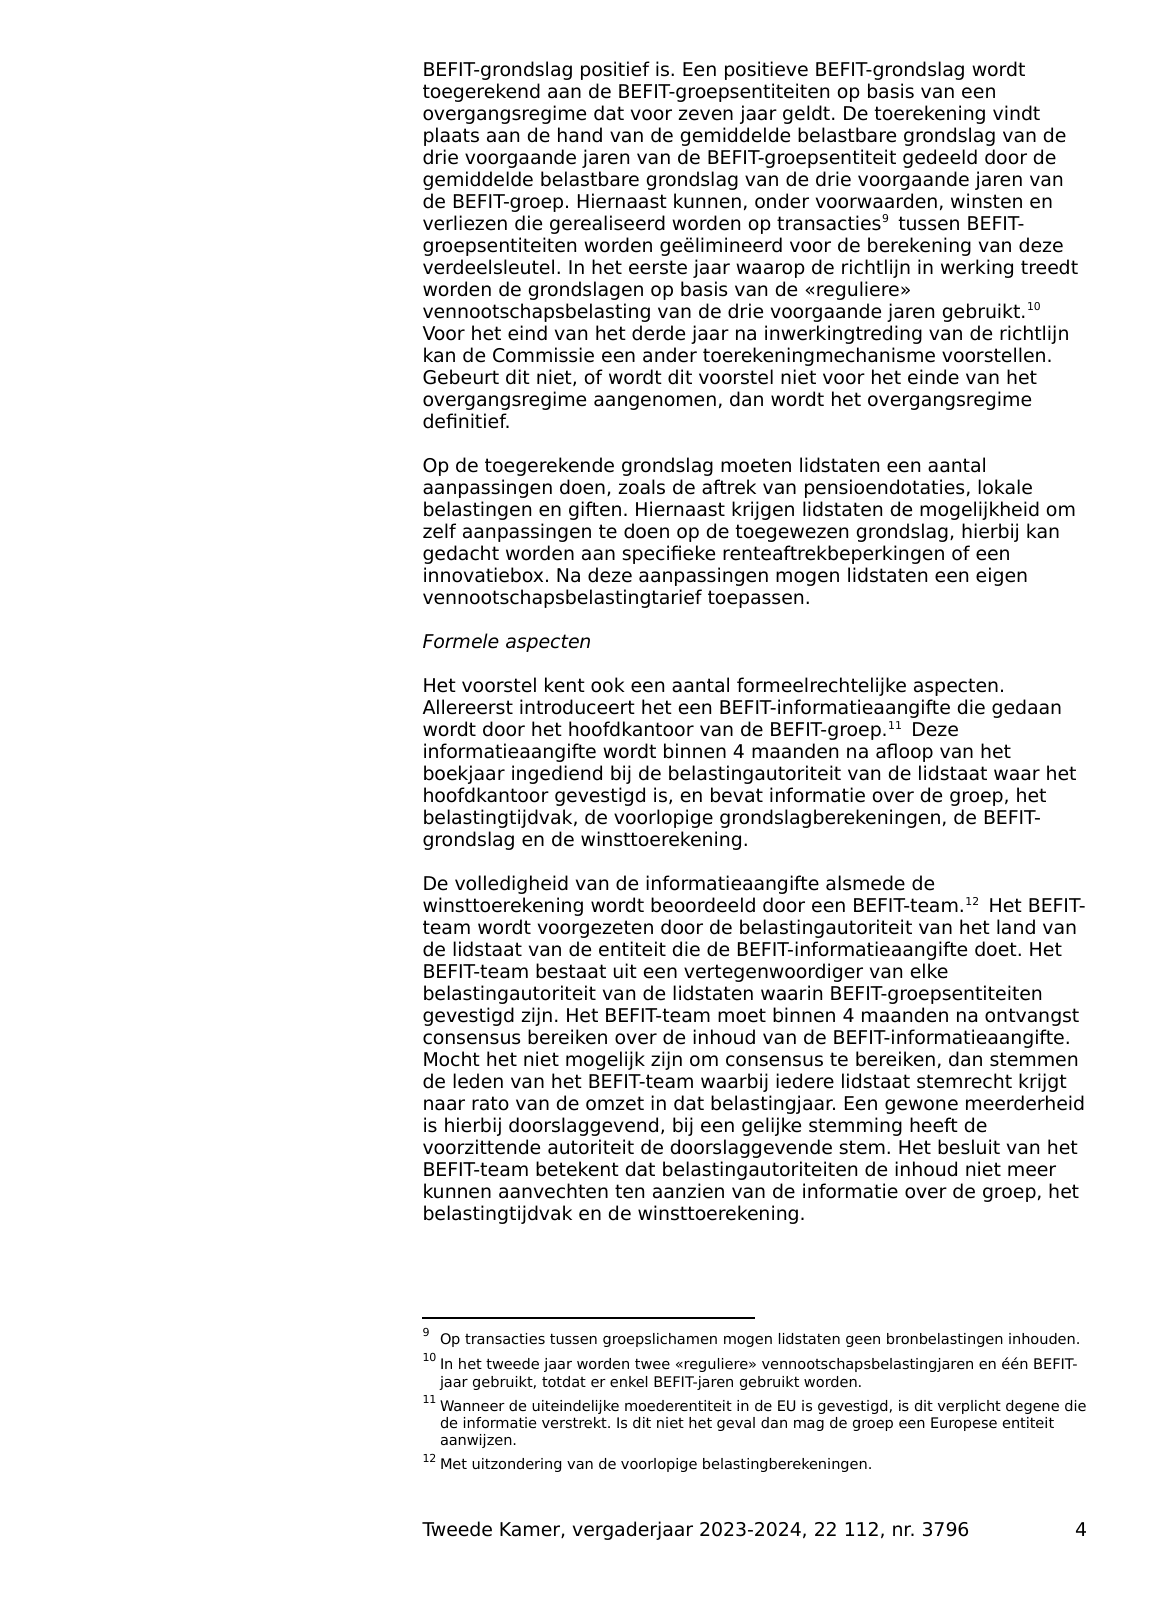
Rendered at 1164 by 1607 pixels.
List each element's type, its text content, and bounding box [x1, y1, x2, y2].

text BEFIT-grondslag positief is. Een positieve BEFIT-grondslag wordt toegerekend aan de BEFIT-groepsentiteiten op basis van een overgangsregime dat voor zeven jaar geldt. De toerekening vindt plaats aan de hand van de gemiddelde belastbare grondslag van de drie voorgaande jaren van de BEFIT-groepsentiteit gedeeld door de gemiddelde belastbare grondslag van de drie voorgaande jaren van de BEFIT-groep. Hiernaast kunnen, onder voorwaarden, winsten en verliezen die gerealiseerd worden op transacties tussen BEFIT-groepsentiteiten worden geëlimineerd voor de berekening van deze verdeelsleutel. In het eerste jaar waarop de richtlijn in werking treedt worden de grondslagen op basis van de «reguliere» vennootschapsbelasting van de drie voorgaande jaren gebruikt. Voor het eind van het derde jaar na inwerkingtreding van de richtlijn kan de Commissie een ander toerekeningmechanisme voorstellen. Gebeurt dit niet, of wordt dit voorstel niet voor het einde van het overgangsregime aangenomen, dan wordt het overgangsregime definitief. [422, 59, 1087, 433]
text Op transacties tussen groepslichamen mogen lidstaten geen bronbelastingen inhouden. [422, 1327, 1087, 1349]
text Met uitzondering van de voorlopige belastingberekeningen. [422, 1452, 1087, 1474]
text Het voorstel kent ook een aantal formeelrechtelijke aspecten. Allereerst introduceert het een BEFIT-informatieaangifte die gedaan wordt door het hoofdkantoor van de BEFIT-groep. Deze informatieaangifte wordt binnen 4 maanden na afloop van het boekjaar ingediend bij de belastingautoriteit van de lidstaat waar het hoofdkantoor gevestigd is, en bevat informatie over de groep, het belastingtijdvak, de voorlopige grondslagberekeningen, de BEFIT-grondslag en de winsttoerekening. [422, 675, 1087, 851]
text In het tweede jaar worden twee «reguliere» vennootschapsbelastingjaren en één BEFIT-jaar gebruikt, totdat er enkel BEFIT-jaren gebruikt worden. [422, 1352, 1087, 1391]
subtitle Formele aspecten [422, 631, 1087, 653]
text De volledigheid van de informatieaangifte alsmede de winsttoerekening wordt beoordeeld door een BEFIT-team. Het BEFIT-team wordt voorgezeten door de belastingautoriteit van het land van de lidstaat van de entiteit die de BEFIT-informatieaangifte doet. Het BEFIT-team bestaat uit een vertegenwoordiger van elke belastingautoriteit van de lidstaten waarin BEFIT-groepsentiteiten gevestigd zijn. Het BEFIT-team moet binnen 4 maanden na ontvangst consensus bereiken over de inhoud van de BEFIT-informatieaangifte. Mocht het niet mogelijk zijn om consensus te bereiken, dan stemmen de leden van het BEFIT-team waarbij iedere lidstaat stemrecht krijgt naar rato van de omzet in dat belastingjaar. Een gewone meerderheid is hierbij doorslaggevend, bij een gelijke stemming heeft de voorzittende autoriteit de doorslaggevende stem. Het besluit van het BEFIT-team betekent dat belastingautoriteiten de inhoud niet meer kunnen aanvechten ten aanzien van de informatie over de groep, het belastingtijdvak en de winsttoerekening. [422, 873, 1087, 1225]
text Wanneer de uiteindelijke moederentiteit in de EU is gevestigd, is dit verplicht degene die de informatie verstrekt. Is dit niet het geval dan mag de groep een Europese entiteit aanwijzen. [422, 1393, 1087, 1449]
text Op de toegerekende grondslag moeten lidstaten een aantal aanpassingen doen, zoals de aftrek van pensioendotaties, lokale belastingen en giften. Hiernaast krijgen lidstaten de mogelijkheid om zelf aanpassingen te doen op de toegewezen grondslag, hierbij kan gedacht worden aan specifieke renteaftrekbeperkingen of een innovatiebox. Na deze aanpassingen mogen lidstaten een eigen vennootschapsbelastingtarief toepassen. [422, 455, 1087, 609]
